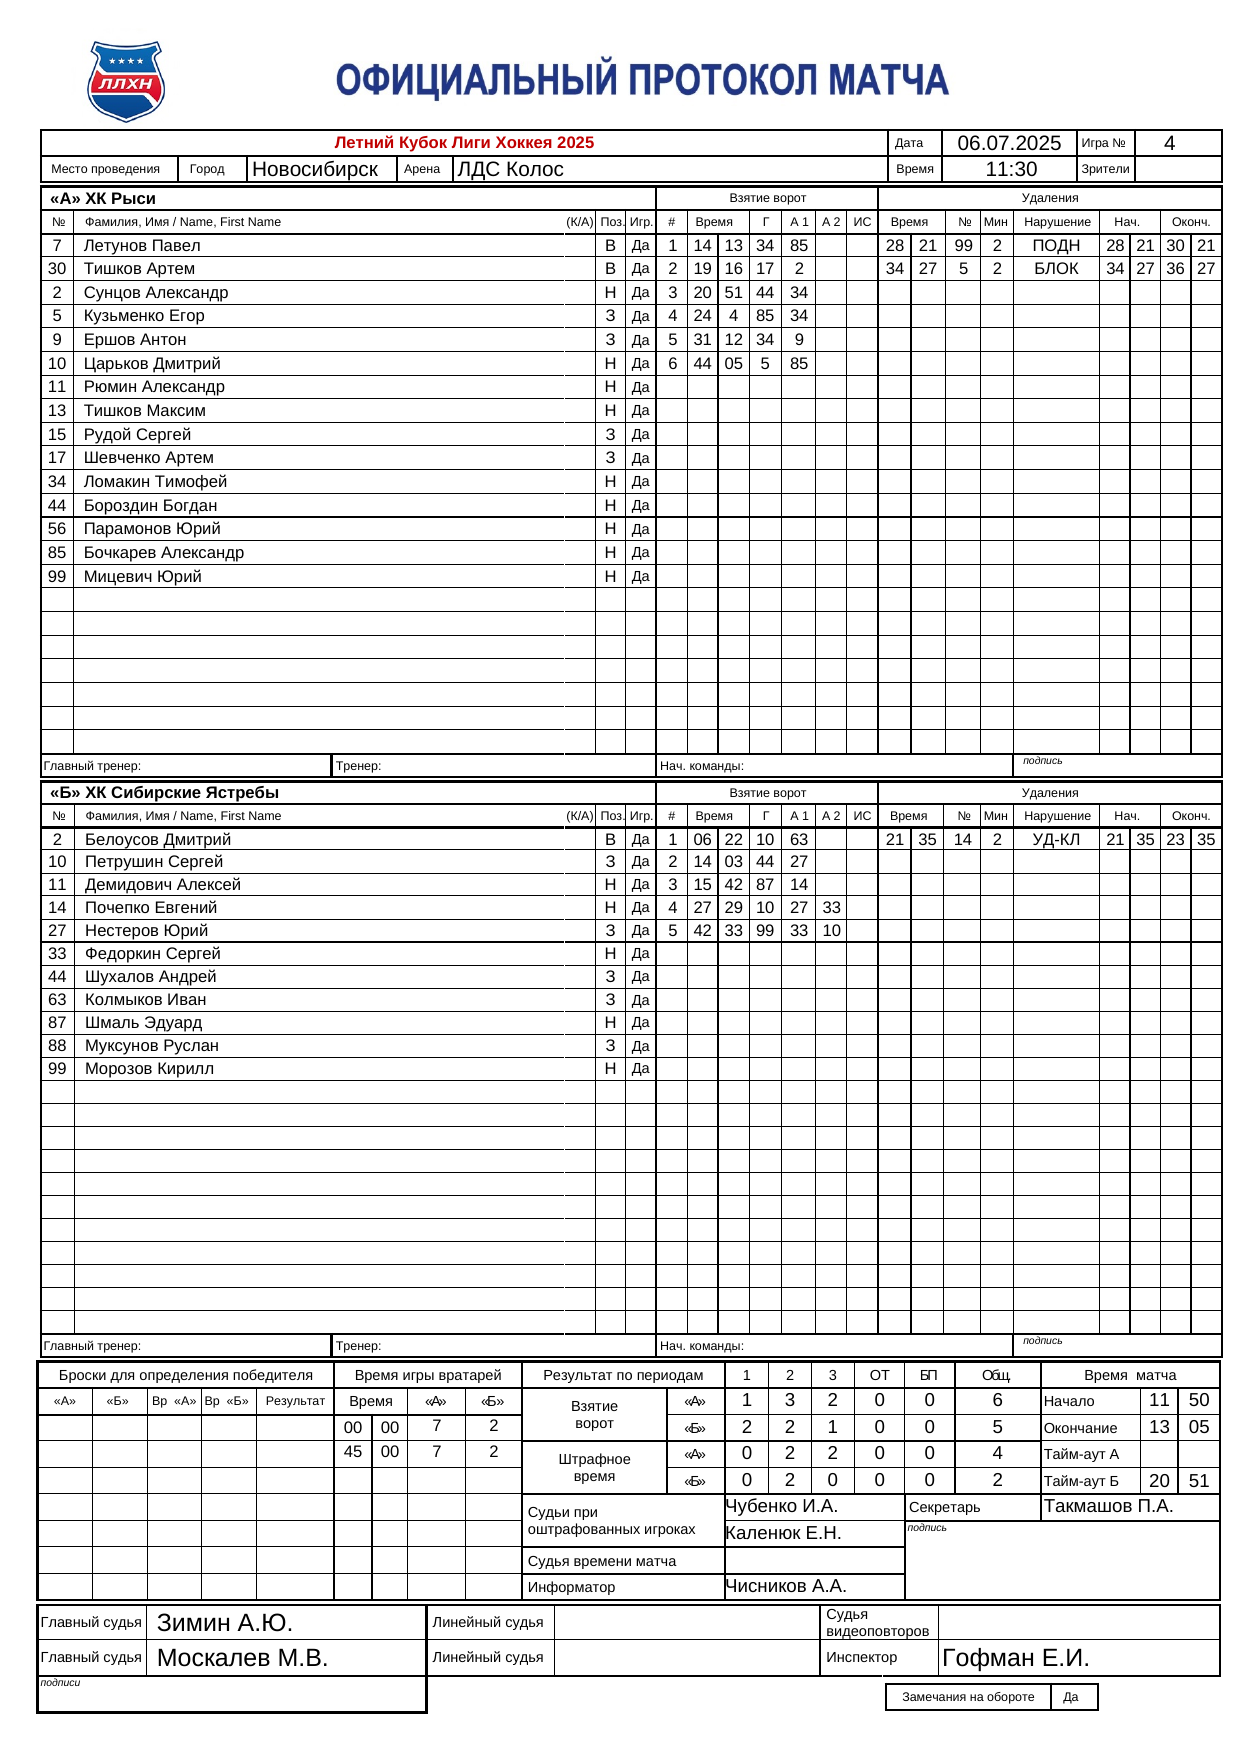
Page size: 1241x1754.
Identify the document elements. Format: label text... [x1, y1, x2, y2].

table_cell [750, 565, 781, 587]
table_cell [1192, 1035, 1221, 1057]
table_cell 21 [1192, 235, 1221, 256]
table_cell [42, 1219, 74, 1241]
table_cell Шевченко Артем [74, 446, 564, 469]
table_cell [816, 1242, 846, 1264]
table_cell [847, 920, 877, 941]
table_cell 11:30 [943, 157, 1076, 181]
table_cell [912, 376, 945, 398]
table_cell 14 [42, 896, 74, 918]
table_cell [847, 1035, 877, 1057]
table_cell [565, 1012, 595, 1033]
table_cell [657, 636, 687, 658]
table_cell Тренер: [333, 755, 655, 776]
table_cell [782, 1288, 815, 1310]
table_cell А 1 [782, 211, 815, 233]
table_cell [782, 518, 815, 540]
table_cell [75, 1219, 564, 1241]
table_cell [596, 612, 625, 634]
table_cell [93, 1416, 147, 1440]
table_cell Да [626, 328, 655, 351]
table_cell подписи [39, 1677, 425, 1711]
table_cell Н [596, 518, 625, 540]
table_cell [1161, 1127, 1190, 1149]
table_cell [816, 281, 846, 303]
table_cell [782, 1265, 815, 1287]
table_cell [1161, 850, 1190, 872]
table_cell 15 [42, 423, 73, 445]
table_cell [373, 1468, 407, 1493]
table_cell [42, 730, 73, 753]
table_cell 5 [750, 352, 781, 374]
table_cell [1100, 518, 1129, 540]
table_cell [1100, 565, 1129, 587]
table_cell Почепко Евгений [75, 896, 564, 918]
table_cell [1131, 896, 1160, 918]
table_cell [202, 1547, 256, 1573]
table_cell [981, 376, 1013, 398]
table_cell [148, 1574, 201, 1599]
table_cell Главный судья [39, 1606, 146, 1639]
table_cell Нач. команды: [657, 1335, 1012, 1356]
table_cell [912, 989, 943, 1011]
table_cell [466, 1574, 521, 1599]
table_cell [879, 612, 910, 634]
table_cell Да [626, 943, 655, 964]
table_cell [719, 989, 749, 1011]
table_cell 0 [855, 1468, 904, 1493]
table_cell [335, 1468, 371, 1493]
table_cell [1161, 683, 1190, 706]
table_cell [1161, 1242, 1190, 1264]
table_cell 21 [1131, 235, 1160, 256]
table_cell [1014, 1035, 1099, 1057]
table_cell [719, 1127, 749, 1149]
table_cell [1131, 730, 1160, 753]
table_cell 9 [782, 328, 815, 351]
table_cell [1131, 470, 1160, 493]
table_cell [912, 352, 945, 374]
table_cell [912, 1219, 943, 1241]
table_cell [565, 1219, 595, 1241]
table_cell [879, 943, 910, 964]
table_cell [847, 1104, 877, 1126]
table_cell [93, 1521, 147, 1546]
table_cell [750, 399, 781, 422]
table_cell [912, 612, 945, 634]
table_cell Н [596, 376, 625, 398]
table_cell [719, 659, 749, 682]
table_cell [750, 1127, 781, 1149]
table_cell [148, 1441, 201, 1467]
table_cell 33 [719, 920, 749, 941]
table_cell [1100, 1173, 1129, 1195]
table_cell Муксунов Руслан [75, 1035, 564, 1057]
table_cell 34 [782, 281, 815, 303]
table_cell 35 [1192, 829, 1221, 849]
table_cell [1192, 874, 1221, 895]
table_cell [1161, 352, 1190, 374]
table_cell [981, 1150, 1013, 1172]
table_cell [879, 966, 910, 987]
table_cell [257, 1547, 333, 1573]
table_cell [657, 707, 687, 729]
table_cell [847, 1219, 877, 1241]
table_cell [912, 399, 945, 422]
table_cell [688, 1081, 717, 1103]
table_cell [688, 423, 717, 445]
table_cell 51 [1179, 1468, 1219, 1493]
table_cell [626, 1173, 655, 1195]
table_cell [946, 423, 980, 445]
table_cell [944, 1265, 980, 1287]
table_cell [202, 1416, 256, 1440]
table_cell [565, 1035, 595, 1057]
table_cell [782, 659, 815, 682]
table_cell [74, 636, 564, 658]
table_cell [782, 1012, 815, 1033]
table_cell Секретарь [906, 1495, 1040, 1520]
table_cell [688, 683, 717, 706]
table_cell [912, 1081, 943, 1103]
table_cell Н [596, 896, 625, 918]
table_cell [1131, 683, 1160, 706]
table_cell [565, 1150, 595, 1172]
table_cell [39, 1441, 92, 1467]
table_cell [816, 352, 846, 374]
table_cell 03 [719, 850, 749, 872]
table_cell Игр. [626, 805, 655, 826]
table_cell [912, 281, 945, 303]
table_cell [719, 1081, 749, 1103]
table_cell [1014, 328, 1099, 351]
table_cell [1192, 518, 1221, 540]
table_header Дата [889, 131, 941, 155]
table_cell 13 [1141, 1415, 1177, 1440]
table_cell [565, 659, 595, 682]
table_cell [944, 874, 980, 895]
table_cell [1014, 1242, 1099, 1264]
table_cell [750, 659, 781, 682]
table_cell [879, 494, 910, 516]
table_cell [626, 588, 655, 611]
table_cell [555, 1606, 819, 1639]
table_cell [626, 1150, 655, 1172]
table_cell [657, 1196, 687, 1218]
table_cell 5 [657, 328, 687, 351]
table_cell [944, 1242, 980, 1264]
table_cell [1014, 1265, 1099, 1287]
table_cell 5 [956, 1415, 1040, 1440]
table_cell [1192, 1173, 1221, 1195]
table_cell [75, 1150, 564, 1172]
table_cell [42, 1104, 74, 1126]
table_cell 2 [769, 1468, 811, 1493]
table_cell [782, 588, 815, 611]
table_cell [1100, 1311, 1129, 1333]
table_cell [1100, 989, 1129, 1011]
table_cell [1192, 989, 1221, 1011]
table_cell [719, 1012, 749, 1033]
table_cell [1100, 352, 1129, 374]
table_cell [912, 1311, 943, 1333]
table_cell [93, 1468, 147, 1493]
table_cell [1131, 376, 1160, 398]
table_cell [944, 1058, 980, 1079]
table_cell [1014, 943, 1099, 964]
table_cell Да [626, 423, 655, 445]
table_header Замечания на обороте [887, 1685, 1050, 1709]
table_cell [39, 1416, 92, 1440]
table_cell [879, 683, 910, 706]
table_cell [981, 446, 1013, 469]
table_cell 2 [657, 850, 687, 872]
table_cell 0 [905, 1442, 954, 1467]
table_cell [847, 399, 877, 422]
table_cell «А» [39, 1389, 92, 1413]
table_cell [657, 966, 687, 987]
table_cell [148, 1416, 201, 1440]
table_cell [1014, 1219, 1099, 1241]
table_cell 2 [981, 829, 1013, 849]
table_cell [847, 659, 877, 682]
table_cell [1131, 518, 1160, 540]
table_cell В [596, 257, 625, 280]
table_cell Время [889, 157, 941, 181]
table_cell «А» [668, 1389, 724, 1413]
table_cell [750, 541, 781, 564]
table_cell [657, 1219, 687, 1241]
table_cell Нач. [1100, 805, 1160, 826]
table_cell Да [626, 1035, 655, 1057]
table_cell [912, 1196, 943, 1218]
table_cell [1100, 966, 1129, 987]
table_cell Мин [981, 211, 1013, 233]
table_cell 00 [373, 1416, 407, 1440]
table_cell [596, 659, 625, 682]
table_cell 2 [769, 1415, 811, 1440]
table_cell [1161, 636, 1190, 658]
table_cell [1014, 989, 1099, 1011]
table_cell 22 [719, 829, 749, 849]
table_cell [847, 257, 877, 280]
table_cell [816, 1058, 846, 1079]
table_cell З [596, 328, 625, 351]
table_cell [1100, 707, 1129, 729]
table_cell 85 [750, 305, 781, 327]
table_cell [565, 352, 595, 374]
table_cell Тишков Артем [74, 257, 564, 280]
table_cell [719, 1058, 749, 1079]
table_cell Оконч. [1161, 805, 1221, 826]
table_header Броски для определения победителя [39, 1363, 333, 1387]
table_cell [1131, 541, 1160, 564]
table_cell Да [626, 966, 655, 987]
table_cell [981, 943, 1013, 964]
table_cell [782, 1242, 815, 1264]
table_cell [688, 636, 717, 658]
table_cell [816, 305, 846, 327]
table_cell [1100, 1127, 1129, 1149]
table_cell [408, 1468, 465, 1493]
table_cell [1192, 683, 1221, 706]
table_cell [1131, 305, 1160, 327]
table_cell [944, 1150, 980, 1172]
table_cell [946, 541, 980, 564]
table_cell [626, 1081, 655, 1103]
table_cell [981, 399, 1013, 422]
table_cell [847, 707, 877, 729]
table_cell 36 [1161, 257, 1190, 280]
table_cell [816, 1265, 846, 1287]
table_cell 1 [812, 1415, 854, 1440]
table_cell 20 [688, 281, 717, 303]
table_cell Нарушение [1014, 805, 1099, 826]
table_cell [1100, 850, 1129, 872]
table_cell [912, 730, 945, 753]
table_cell [373, 1547, 407, 1573]
table_cell [688, 1058, 717, 1079]
table_cell [1161, 494, 1190, 516]
table_cell Да [626, 352, 655, 374]
table_cell УД-КЛ [1014, 829, 1099, 849]
table_cell Да [626, 920, 655, 941]
table_cell [912, 1242, 943, 1264]
table_cell [1014, 683, 1099, 706]
table_cell [847, 494, 877, 516]
table_cell [1161, 565, 1190, 587]
table_header 06.07.2025 [943, 131, 1076, 155]
table_cell [688, 1150, 717, 1172]
table_cell 00 [335, 1416, 371, 1440]
table_cell [944, 896, 980, 918]
table_cell [1014, 659, 1099, 682]
table_cell [1192, 1150, 1221, 1172]
table_cell [202, 1574, 256, 1599]
table_cell [688, 376, 717, 398]
table_cell Москалев М.В. [147, 1640, 425, 1675]
table_cell [816, 446, 846, 469]
table_cell 0 [905, 1415, 954, 1440]
table_cell [1161, 707, 1190, 729]
table_cell [1131, 1127, 1160, 1149]
table_cell Новосибирск [248, 157, 396, 181]
table_cell [939, 1606, 1219, 1639]
table_cell [596, 1150, 625, 1172]
table_cell [946, 683, 980, 706]
table_cell [912, 1012, 943, 1033]
table_cell [816, 1150, 846, 1172]
table_cell [466, 1547, 521, 1573]
table_cell 11 [42, 874, 74, 895]
table_cell 17 [750, 257, 781, 280]
table_cell Да [626, 565, 655, 587]
table_cell [750, 943, 781, 964]
table_cell [657, 1150, 687, 1172]
table_cell [1014, 1173, 1099, 1195]
table_cell [912, 659, 945, 682]
table_cell 0 [855, 1415, 904, 1440]
table_cell Н [596, 943, 625, 964]
table_cell Судья видеоповторов [821, 1606, 938, 1639]
table_cell 45 [335, 1441, 371, 1467]
table_cell [1192, 423, 1221, 445]
table_cell [816, 588, 846, 611]
table_cell [750, 588, 781, 611]
table_cell [75, 1265, 564, 1287]
table_cell [981, 281, 1013, 303]
table_cell 44 [42, 494, 73, 516]
table_cell [847, 1265, 877, 1287]
table_cell [466, 1494, 521, 1520]
table_cell Фамилия, Имя / Name, First Name [74, 211, 565, 233]
table_cell 34 [1100, 257, 1129, 280]
table_cell [782, 612, 815, 634]
table_cell 17 [42, 446, 73, 469]
table_cell [847, 1012, 877, 1033]
table_cell [1100, 541, 1129, 564]
table_cell [782, 1173, 815, 1195]
table_cell [847, 966, 877, 987]
table_cell [944, 1288, 980, 1310]
table_cell [912, 423, 945, 445]
table_cell [42, 1196, 74, 1218]
table_cell [42, 683, 73, 706]
table_cell [657, 494, 687, 516]
table_cell [1161, 470, 1190, 493]
table_cell [981, 1173, 1013, 1195]
table_cell [93, 1547, 147, 1573]
table_cell [565, 730, 595, 753]
table_cell [981, 989, 1013, 1011]
table_cell [202, 1494, 256, 1520]
table_cell [688, 1265, 717, 1287]
table_cell [912, 943, 943, 964]
table_cell Белоусов Дмитрий [75, 829, 564, 849]
table_cell 27 [782, 850, 815, 872]
table_cell Н [596, 470, 625, 493]
table_cell [981, 1265, 1013, 1287]
table_cell [879, 874, 910, 895]
table_cell 33 [42, 943, 74, 964]
table_cell [565, 1058, 595, 1079]
table_cell [1100, 1288, 1129, 1310]
table_cell [1192, 588, 1221, 611]
table_cell [1192, 1012, 1221, 1033]
table_cell «Б » [466, 1389, 521, 1413]
table_cell [981, 565, 1013, 587]
table_cell 27 [1192, 257, 1221, 280]
table_cell [879, 281, 910, 303]
table_cell [596, 588, 625, 611]
table_cell [719, 612, 749, 634]
table_cell [1014, 636, 1099, 658]
table_cell 0 [855, 1442, 904, 1467]
table_cell [883, 1677, 1220, 1681]
table_cell [1161, 1173, 1190, 1195]
table_cell [750, 1311, 781, 1333]
table_cell [1131, 1288, 1160, 1310]
table_cell Рудой Сергей [74, 423, 564, 445]
table_cell [981, 1104, 1013, 1126]
table_cell [565, 257, 595, 280]
table_cell [1161, 305, 1190, 327]
table_cell 0 [726, 1442, 768, 1467]
table_cell 63 [42, 989, 74, 1011]
table_cell [912, 305, 945, 327]
table_cell [1014, 281, 1099, 303]
table_cell [1131, 1104, 1160, 1126]
table_cell [1131, 989, 1160, 1011]
table_cell [93, 1441, 147, 1467]
table_cell [1131, 850, 1160, 872]
table_cell «Б» [668, 1468, 724, 1493]
table_cell [912, 874, 943, 895]
table_cell [1161, 943, 1190, 964]
table_cell [1192, 920, 1221, 941]
table_cell [1014, 707, 1099, 729]
table_cell 34 [750, 328, 781, 351]
table_cell [657, 588, 687, 611]
table_cell [879, 423, 910, 445]
table_cell [1136, 157, 1221, 181]
table_cell [981, 966, 1013, 987]
table_cell [565, 1196, 595, 1218]
table_cell [719, 1219, 749, 1241]
table_cell [1100, 446, 1129, 469]
table_cell [626, 1196, 655, 1218]
table_cell ПОДН [1014, 235, 1099, 256]
table_cell Колмыков Иван [75, 989, 564, 1011]
table_cell [596, 1196, 625, 1218]
table_cell 87 [750, 874, 781, 895]
table_cell # [657, 805, 687, 826]
table_cell [946, 518, 980, 540]
table_cell [726, 1548, 904, 1573]
table_cell [257, 1441, 333, 1467]
table_cell 3 [657, 281, 687, 303]
table_cell [782, 943, 815, 964]
table_cell [1161, 541, 1190, 564]
table_cell [688, 518, 717, 540]
table_cell [1192, 1311, 1221, 1333]
table_cell 2 [42, 829, 74, 849]
table_cell [39, 1468, 92, 1493]
table_cell [626, 612, 655, 634]
table_cell [257, 1574, 333, 1599]
table_cell [148, 1468, 201, 1493]
table_cell [1100, 943, 1129, 964]
table_cell 85 [782, 235, 815, 256]
table_cell [816, 1081, 846, 1103]
table_cell [782, 1150, 815, 1172]
table_cell [782, 1219, 815, 1241]
table_cell [750, 1242, 781, 1264]
table_cell 7 [408, 1441, 465, 1467]
table_cell [1161, 1265, 1190, 1287]
table_cell Результат [257, 1389, 333, 1413]
table_cell 2 [956, 1468, 1040, 1493]
table_cell [626, 1219, 655, 1241]
table_cell Морозов Кирилл [75, 1058, 564, 1079]
table_cell [1161, 1104, 1190, 1126]
table_cell [847, 612, 877, 634]
table_cell [1192, 659, 1221, 682]
table_cell # [657, 211, 687, 233]
table_cell [688, 470, 717, 493]
table_cell [373, 1521, 407, 1546]
table_cell Демидович Алексей [75, 874, 564, 895]
table_cell 27 [688, 896, 717, 918]
table_cell [596, 683, 625, 706]
table_cell [688, 1012, 717, 1033]
table_cell [981, 730, 1013, 753]
table_cell [981, 1035, 1013, 1057]
table_cell 10 [42, 352, 73, 374]
table_cell [565, 829, 595, 849]
table_cell [596, 1219, 625, 1241]
table_cell [408, 1494, 465, 1520]
table_cell [816, 850, 846, 872]
table_cell 3 [769, 1389, 811, 1413]
table_cell [782, 636, 815, 658]
table_cell [657, 1265, 687, 1287]
table_cell [944, 1219, 980, 1241]
table_cell Да [626, 989, 655, 1011]
table_cell [1131, 352, 1160, 374]
table_cell [719, 446, 749, 469]
table_header Летний Кубок Лиги Хоккея 2025 [42, 131, 887, 155]
table_cell [879, 920, 910, 941]
table_cell [335, 1574, 371, 1599]
table_cell [879, 1127, 910, 1149]
table_cell Да [626, 376, 655, 398]
table_cell [1131, 328, 1160, 351]
table_cell [879, 1311, 910, 1333]
table_cell [335, 1494, 371, 1520]
table_cell [816, 423, 846, 445]
table_cell [1100, 730, 1129, 753]
table_cell [373, 1574, 407, 1599]
table_cell [1192, 850, 1221, 872]
table_cell [688, 989, 717, 1011]
table_cell З [596, 920, 625, 941]
table_cell Нестеров Юрий [75, 920, 564, 941]
table_cell Нач. [1100, 211, 1160, 233]
table_cell (К/А) [565, 805, 595, 826]
table_cell [912, 1150, 943, 1172]
table_cell [1161, 588, 1190, 611]
table_cell [1192, 612, 1221, 634]
table_cell [42, 1265, 74, 1287]
table_cell [912, 966, 943, 987]
table_cell 44 [750, 281, 781, 303]
table_cell 2 [812, 1442, 854, 1467]
table_cell [719, 943, 749, 964]
table_cell [408, 1574, 465, 1599]
table_cell [1131, 1173, 1160, 1195]
table_cell 5 [657, 920, 687, 941]
table_cell [750, 1288, 781, 1310]
table_cell [944, 966, 980, 987]
table_cell [565, 1173, 595, 1195]
table_cell [1161, 518, 1190, 540]
table_cell [816, 829, 846, 849]
table_cell [565, 305, 595, 327]
table_cell [847, 1288, 877, 1310]
table_cell [1161, 1035, 1190, 1057]
table_cell [1100, 612, 1129, 634]
table_cell [657, 446, 687, 469]
table_cell [816, 659, 846, 682]
table_cell [1014, 730, 1099, 753]
table_cell [1131, 1242, 1160, 1264]
table_cell Н [596, 1012, 625, 1033]
table_cell [466, 1521, 521, 1546]
table_cell 3 [657, 874, 687, 895]
table_cell [657, 1058, 687, 1079]
table_cell А 1 [782, 805, 815, 826]
table_cell [75, 1311, 564, 1333]
table_cell [750, 1265, 781, 1287]
table_cell 10 [42, 850, 74, 872]
table_cell [565, 281, 595, 303]
table_cell [1192, 1058, 1221, 1079]
table_cell [565, 1081, 595, 1103]
table_cell 42 [719, 874, 749, 895]
table_cell [1100, 328, 1129, 351]
table_cell [1131, 966, 1160, 987]
table_cell [750, 376, 781, 398]
table_cell Н [596, 494, 625, 516]
table_cell 2 [657, 257, 687, 280]
table_cell ЛДС Колос [454, 157, 887, 181]
table_cell [1131, 1265, 1160, 1287]
table_cell Да [626, 850, 655, 872]
table_cell Время [688, 211, 749, 233]
table_cell [1100, 1035, 1129, 1057]
table_cell 13 [42, 399, 73, 422]
table_cell [719, 1265, 749, 1287]
table_cell [1131, 446, 1160, 469]
table_cell [1014, 588, 1099, 611]
table_cell [847, 305, 877, 327]
table_cell [981, 494, 1013, 516]
table_cell Гофман Е.И. [939, 1640, 1219, 1675]
table_cell [847, 1150, 877, 1172]
table_cell Информатор [523, 1575, 724, 1599]
table_cell [816, 683, 846, 706]
table_cell [565, 1127, 595, 1149]
table_cell [74, 588, 564, 611]
table_cell Парамонов Юрий [74, 518, 564, 540]
table_cell [981, 896, 1013, 918]
table_cell [1014, 896, 1099, 918]
table_cell [1014, 423, 1099, 445]
table_cell [688, 943, 717, 964]
table_cell [1192, 328, 1221, 351]
table_cell [1100, 494, 1129, 516]
table_cell [750, 1196, 781, 1218]
table_cell [75, 1196, 564, 1218]
picture [5, 28, 1179, 129]
table_cell 34 [42, 470, 73, 493]
table_cell [1192, 1219, 1221, 1241]
table_cell [565, 470, 595, 493]
table_cell [42, 1242, 74, 1264]
table_cell [626, 707, 655, 729]
table_cell [42, 588, 73, 611]
table_cell [879, 659, 910, 682]
table_cell [688, 612, 717, 634]
table_cell [565, 541, 595, 564]
table_cell Ломакин Тимофей [74, 470, 564, 493]
table_cell [688, 1196, 717, 1218]
table_cell [626, 1104, 655, 1126]
table_cell 33 [782, 920, 815, 941]
table_cell Тишков Максим [74, 399, 564, 422]
table_cell Н [596, 565, 625, 587]
table_cell 34 [782, 305, 815, 327]
table_cell [946, 328, 980, 351]
table_cell [719, 1104, 749, 1126]
table_cell [1100, 399, 1129, 422]
table_cell [816, 257, 846, 280]
table_cell [565, 235, 595, 256]
table_cell [719, 541, 749, 564]
table_cell [816, 470, 846, 493]
table_cell [1192, 1081, 1221, 1103]
table_cell 4 [956, 1442, 1040, 1467]
table_cell [782, 1081, 815, 1103]
table_cell 28 [1100, 235, 1129, 256]
table_cell [879, 1265, 910, 1287]
table_cell [879, 1035, 910, 1057]
table_cell [816, 518, 846, 540]
table_cell [879, 1081, 910, 1103]
table_cell [847, 352, 877, 374]
table_cell [816, 612, 846, 634]
table_cell [912, 1288, 943, 1310]
table_cell 0 [905, 1468, 954, 1493]
table_cell Чубенко И.А. [726, 1495, 904, 1520]
table_cell [657, 659, 687, 682]
table_cell [1100, 281, 1129, 303]
table_cell [1100, 659, 1129, 682]
table_header 4 [1136, 131, 1221, 155]
table_cell [1131, 1196, 1160, 1218]
table_cell Да [626, 874, 655, 895]
table_cell 1 [657, 829, 687, 849]
table_cell [981, 707, 1013, 729]
table_cell Каленюк Е.Н. [726, 1521, 904, 1546]
table_cell [782, 376, 815, 398]
table_cell 1 [726, 1389, 768, 1413]
table_cell [596, 636, 625, 658]
table_cell [879, 636, 910, 658]
table_cell «А» [408, 1389, 465, 1413]
table_cell 50 [1179, 1389, 1219, 1413]
table_header «Б» ХК Сибирские Ястребы [42, 783, 655, 803]
table_cell [93, 1574, 147, 1599]
table_cell 0 [855, 1389, 904, 1413]
table_cell 7 [42, 235, 73, 256]
table_cell [1100, 920, 1129, 941]
table_cell [1100, 1219, 1129, 1241]
table_cell [657, 541, 687, 564]
table_cell [750, 1219, 781, 1241]
table_cell [816, 1219, 846, 1241]
table_cell 31 [688, 328, 717, 351]
table_cell [565, 850, 595, 872]
table_cell [39, 1521, 92, 1546]
table_cell [565, 966, 595, 987]
table_cell [596, 1081, 625, 1103]
table_cell [1014, 1104, 1099, 1126]
table_cell [816, 399, 846, 422]
table_cell [719, 470, 749, 493]
table_cell 6 [657, 352, 687, 374]
table_cell [912, 920, 943, 941]
table_cell [1014, 399, 1099, 422]
table_cell Сунцов Александр [74, 281, 564, 303]
table_cell [565, 707, 595, 729]
table_cell [816, 1173, 846, 1195]
table_cell [1161, 446, 1190, 469]
table_cell Место проведения [42, 157, 177, 181]
table_cell [816, 1196, 846, 1218]
table_cell [847, 376, 877, 398]
table_cell [335, 1521, 371, 1546]
table_cell [1161, 376, 1190, 398]
table_cell [75, 1127, 564, 1149]
table_cell [1014, 966, 1099, 987]
table_cell [782, 399, 815, 422]
table_cell [1100, 1104, 1129, 1126]
table_cell [1161, 328, 1190, 351]
table_cell Тайм-аут Б [1042, 1468, 1140, 1493]
table_cell [565, 920, 595, 941]
table_cell [782, 494, 815, 516]
table_cell [1100, 896, 1129, 918]
table_cell 11 [1141, 1389, 1177, 1413]
table_cell [912, 1127, 943, 1149]
table_cell [1161, 1058, 1190, 1079]
table_cell [1100, 1058, 1129, 1079]
table_header Время игры вратарей [335, 1363, 521, 1387]
table_cell [1192, 281, 1221, 303]
table_cell [1100, 1196, 1129, 1218]
table_cell [1192, 943, 1221, 964]
table_cell [981, 423, 1013, 445]
table_cell [1100, 305, 1129, 327]
table_cell [657, 683, 687, 706]
table_cell [816, 874, 846, 895]
table_cell [879, 565, 910, 587]
table_cell [39, 1547, 92, 1573]
table_cell [981, 920, 1013, 941]
table_cell Игр. [626, 211, 655, 233]
table_cell [657, 470, 687, 493]
table_cell 2 [466, 1441, 521, 1467]
table_cell [75, 1288, 564, 1310]
table_cell [657, 399, 687, 422]
table_cell [750, 1012, 781, 1033]
table_cell [1192, 1127, 1221, 1149]
table_cell З [596, 305, 625, 327]
table_cell [981, 328, 1013, 351]
table_cell [879, 730, 910, 753]
table_cell [1161, 896, 1190, 918]
table_cell 2 [466, 1416, 521, 1440]
table_cell [1131, 1150, 1160, 1172]
table_cell [912, 470, 945, 493]
table_cell [1014, 518, 1099, 540]
table_cell [1014, 1196, 1099, 1218]
table_cell [1161, 612, 1190, 634]
table_cell [1014, 1288, 1099, 1310]
table_cell [944, 1012, 980, 1033]
table_cell [565, 588, 595, 611]
table_cell 13 [719, 235, 749, 256]
table_cell [879, 850, 910, 872]
table_cell [688, 1104, 717, 1126]
table_cell [75, 1104, 564, 1126]
table_cell [1141, 1441, 1177, 1467]
table_cell Кузьменко Егор [74, 305, 564, 327]
table_cell 30 [42, 257, 73, 280]
table_cell [981, 1012, 1013, 1033]
table_cell [1161, 1012, 1190, 1033]
table_cell [981, 588, 1013, 611]
table_cell Да [626, 829, 655, 849]
table_cell [847, 1196, 877, 1218]
table_cell [1192, 730, 1221, 753]
table_cell [946, 588, 980, 611]
table_cell [1192, 1104, 1221, 1126]
table_cell [688, 541, 717, 564]
table_cell [750, 1081, 781, 1103]
table_cell [816, 707, 846, 729]
table_cell [750, 494, 781, 516]
table_cell [981, 1311, 1013, 1333]
table_cell [688, 399, 717, 422]
table_cell [782, 1104, 815, 1126]
table_cell 34 [750, 235, 781, 256]
table_cell 24 [688, 305, 717, 327]
table_cell [565, 612, 595, 634]
table_cell подпись [1014, 1335, 1221, 1356]
table_header Игра № [1078, 131, 1134, 155]
table_cell [782, 470, 815, 493]
table_cell [626, 1288, 655, 1310]
table_cell [74, 612, 564, 634]
table_cell [1179, 1441, 1219, 1467]
table_cell 00 [373, 1441, 407, 1467]
table_cell [565, 565, 595, 587]
table_cell [782, 1196, 815, 1218]
table_cell 28 [879, 235, 910, 256]
table_cell Фамилия, Имя / Name, First Name [75, 805, 565, 826]
table_cell [847, 518, 877, 540]
table_cell [657, 1104, 687, 1126]
table_cell [847, 730, 877, 753]
table_cell [719, 730, 749, 753]
table_cell [657, 1127, 687, 1149]
table_cell [42, 1311, 74, 1333]
table_cell Зрители [1078, 157, 1134, 181]
table_cell 33 [816, 896, 846, 918]
table_cell [981, 850, 1013, 872]
table_cell [1014, 305, 1099, 327]
table_cell [1192, 352, 1221, 374]
table_cell 87 [42, 1012, 74, 1033]
table_cell [1014, 1150, 1099, 1172]
table_cell [1014, 494, 1099, 516]
table_cell [565, 399, 595, 422]
table_cell [981, 1196, 1013, 1218]
table_cell [750, 1058, 781, 1079]
table_cell [42, 1081, 74, 1103]
table_cell [944, 943, 980, 964]
table_cell 27 [1131, 257, 1160, 280]
table_cell [1192, 494, 1221, 516]
table_cell [912, 896, 943, 918]
table_cell [688, 1035, 717, 1057]
table_cell [782, 707, 815, 729]
table_cell 15 [688, 874, 717, 895]
table_cell [596, 1173, 625, 1195]
table_cell [719, 423, 749, 445]
table_cell Зимин А.Ю. [147, 1606, 425, 1639]
table_cell Н [596, 399, 625, 422]
table_cell [688, 1219, 717, 1241]
table_cell Да [626, 494, 655, 516]
table_cell 05 [719, 352, 749, 374]
table_cell № [946, 211, 980, 233]
table_cell 21 [1100, 829, 1129, 849]
table_cell 10 [750, 829, 781, 849]
table_cell [750, 989, 781, 1011]
table_cell [847, 850, 877, 872]
table_cell [782, 1127, 815, 1149]
table_cell [981, 352, 1013, 374]
table_cell 6 [956, 1389, 1040, 1413]
table_cell 63 [782, 829, 815, 849]
table_cell [688, 1242, 717, 1264]
table_cell [912, 518, 945, 540]
table_cell [1161, 874, 1190, 895]
table_cell [466, 1468, 521, 1493]
table_cell [1014, 1081, 1099, 1103]
table_cell [373, 1494, 407, 1520]
table_cell [688, 446, 717, 469]
table_cell [1131, 943, 1160, 964]
table_cell [879, 707, 910, 729]
table_cell [944, 920, 980, 941]
table_cell Тренер: [333, 1335, 655, 1356]
table_cell [1131, 1081, 1160, 1103]
table_cell [782, 423, 815, 445]
table_cell [1131, 588, 1160, 611]
table_cell [39, 1574, 92, 1599]
table_cell 06 [688, 829, 717, 849]
table_cell 05 [1179, 1415, 1219, 1440]
table_cell 1 [657, 235, 687, 256]
table_cell [202, 1468, 256, 1493]
table_cell [565, 989, 595, 1011]
table_cell Шмаль Эдуард [75, 1012, 564, 1033]
table_cell 29 [719, 896, 749, 918]
table_cell [946, 281, 980, 303]
table_cell [1100, 1242, 1129, 1264]
table_cell 16 [719, 257, 749, 280]
table_cell 14 [688, 235, 717, 256]
table_cell З [596, 1035, 625, 1057]
table_cell [847, 446, 877, 469]
table_cell [912, 636, 945, 658]
table_cell [1100, 1012, 1129, 1033]
table_cell [750, 636, 781, 658]
table_cell [688, 659, 717, 682]
table_cell Город [179, 157, 246, 181]
table_cell Судьи при оштрафованных игроках [523, 1495, 724, 1546]
table_cell Инспектор [821, 1640, 938, 1675]
table_cell [626, 659, 655, 682]
table_cell [1014, 446, 1099, 469]
table_cell Да [626, 281, 655, 303]
table_cell [719, 1196, 749, 1218]
table_cell [879, 1012, 910, 1033]
table_cell [782, 1035, 815, 1057]
table_cell [42, 1127, 74, 1149]
table_header Результат по периодам [523, 1363, 724, 1387]
table_cell [596, 1242, 625, 1264]
table_cell [657, 989, 687, 1011]
table_cell [879, 1288, 910, 1310]
table_cell [750, 1104, 781, 1126]
table_cell [1131, 920, 1160, 941]
table_cell 27 [42, 920, 74, 941]
table_cell [879, 588, 910, 611]
table_cell З [596, 423, 625, 445]
table_cell [782, 541, 815, 564]
table_cell [879, 518, 910, 540]
table_cell [596, 707, 625, 729]
table_cell [912, 1035, 943, 1057]
table_cell [565, 896, 595, 918]
table_cell [1014, 376, 1099, 398]
table_cell [1192, 470, 1221, 493]
table_cell [74, 707, 564, 729]
table_cell [428, 1677, 882, 1711]
table_cell А 2 [816, 805, 846, 826]
table_cell [1100, 376, 1129, 398]
table_cell Н [596, 281, 625, 303]
table_cell [1131, 1035, 1160, 1057]
table_cell [879, 1104, 910, 1126]
table_cell Царьков Дмитрий [74, 352, 564, 374]
table_cell [944, 1311, 980, 1333]
table_cell [1014, 1311, 1099, 1333]
table_cell [879, 1173, 910, 1195]
table_cell [565, 1242, 595, 1264]
table_cell Бочкарев Александр [74, 541, 564, 564]
table_cell Окончание [1042, 1415, 1140, 1440]
table_cell [596, 1311, 625, 1333]
table_cell 42 [688, 920, 717, 941]
table_cell [816, 1127, 846, 1149]
table_cell [1192, 636, 1221, 658]
table_cell [782, 565, 815, 587]
table_cell [719, 588, 749, 611]
table_cell [912, 328, 945, 351]
table_cell [657, 943, 687, 964]
table_cell [719, 966, 749, 987]
table_cell [42, 1150, 74, 1172]
table_cell 0 [812, 1468, 854, 1493]
table_cell [816, 494, 846, 516]
table_cell [750, 1173, 781, 1195]
table_cell 2 [769, 1442, 811, 1467]
table_cell [946, 612, 980, 634]
table_cell [981, 470, 1013, 493]
table_cell 5 [946, 257, 980, 280]
table_cell [782, 989, 815, 1011]
table_cell [565, 683, 595, 706]
table_cell [1192, 1265, 1221, 1287]
table_cell [847, 565, 877, 587]
table_cell [1014, 565, 1099, 587]
table_cell [257, 1494, 333, 1520]
table_cell [565, 874, 595, 895]
table_cell [981, 612, 1013, 634]
table_cell [879, 352, 910, 374]
table_cell [1131, 659, 1160, 682]
table_header 1 [726, 1363, 768, 1387]
table_cell (К/А) [565, 211, 595, 233]
table_cell [74, 730, 564, 753]
table_cell [879, 541, 910, 564]
table_cell [626, 730, 655, 753]
table_cell [847, 896, 877, 918]
table_cell [816, 1012, 846, 1033]
table_cell [750, 1035, 781, 1057]
table_header 2 [769, 1363, 811, 1387]
table_cell [257, 1468, 333, 1493]
table_cell [879, 446, 910, 469]
table_cell [42, 636, 73, 658]
table_cell [719, 376, 749, 398]
table_cell [1161, 730, 1190, 753]
table_header БП [905, 1363, 954, 1387]
table_cell [912, 1173, 943, 1195]
table_cell Да [626, 541, 655, 564]
table_cell [816, 943, 846, 964]
table_cell [879, 1219, 910, 1241]
table_cell [847, 1242, 877, 1264]
table_cell [657, 1311, 687, 1333]
table_cell [202, 1441, 256, 1467]
table_cell [148, 1547, 201, 1573]
table_cell [750, 446, 781, 469]
table_cell [1192, 1242, 1221, 1264]
table_cell [847, 235, 877, 256]
table_cell [42, 1288, 74, 1310]
table_cell [750, 470, 781, 493]
table_cell [688, 494, 717, 516]
table_cell [596, 1265, 625, 1287]
table_cell [657, 612, 687, 634]
table_cell [816, 989, 846, 1011]
table_cell 4 [657, 305, 687, 327]
table_cell [750, 423, 781, 445]
table_cell 9 [42, 328, 73, 351]
table_cell 2 [782, 257, 815, 280]
table_cell [1131, 494, 1160, 516]
table_cell [657, 518, 687, 540]
table_cell Такмашов П.А. [1042, 1495, 1219, 1520]
table_cell [688, 1311, 717, 1333]
table_cell [946, 352, 980, 374]
table_cell [1192, 1288, 1221, 1310]
table_cell [555, 1640, 819, 1675]
table_cell Да [626, 470, 655, 493]
table_cell Вр «А» [148, 1389, 201, 1413]
table_cell [912, 446, 945, 469]
table_cell Да [626, 1012, 655, 1033]
table_cell [879, 896, 910, 918]
table_cell [879, 399, 910, 422]
table_cell [750, 707, 781, 729]
table_cell [408, 1547, 465, 1573]
table_cell [1100, 1081, 1129, 1103]
table_cell [719, 1311, 749, 1333]
table_cell 2 [812, 1389, 854, 1413]
table_cell [657, 1173, 687, 1195]
table_cell [565, 328, 595, 351]
table_cell [879, 1058, 910, 1079]
table_cell [750, 683, 781, 706]
table_cell [782, 730, 815, 753]
table_cell [1161, 1219, 1190, 1241]
table_cell [75, 1081, 564, 1103]
table_cell Время [688, 805, 749, 826]
table_cell Мин [981, 805, 1013, 826]
table_cell [912, 707, 945, 729]
table_cell [750, 730, 781, 753]
table_cell [1192, 565, 1221, 587]
table_cell [688, 730, 717, 753]
table_cell Мицевич Юрий [74, 565, 564, 587]
table_cell [847, 683, 877, 706]
table_cell [719, 707, 749, 729]
table_cell [688, 707, 717, 729]
table_cell [688, 1127, 717, 1149]
table_cell [257, 1416, 333, 1440]
table_cell [946, 399, 980, 422]
table_cell [816, 1104, 846, 1126]
table_cell [42, 612, 73, 634]
table_cell [1014, 1058, 1099, 1079]
table_cell В [596, 829, 625, 849]
table_cell подпись [1014, 755, 1221, 776]
table_cell 51 [719, 281, 749, 303]
table_cell [944, 1081, 980, 1103]
table_cell Штрафное время [523, 1442, 666, 1493]
table_cell [1161, 659, 1190, 682]
table_cell 2 [981, 235, 1013, 256]
table_cell 12 [719, 328, 749, 351]
table_cell [750, 518, 781, 540]
table_cell [1014, 470, 1099, 493]
table_cell 23 [1161, 829, 1190, 849]
table_cell [1192, 399, 1221, 422]
table_cell [626, 1311, 655, 1333]
table_cell [1131, 636, 1160, 658]
table_cell [1100, 683, 1129, 706]
table_cell [879, 1196, 910, 1218]
table_cell [944, 850, 980, 872]
table_cell [816, 541, 846, 564]
table_cell [847, 989, 877, 1011]
table_cell [75, 1242, 564, 1264]
table_cell З [596, 446, 625, 469]
table_cell [750, 1150, 781, 1172]
table_cell [912, 588, 945, 611]
table_cell З [596, 966, 625, 987]
table_cell [912, 565, 945, 587]
table_cell Нарушение [1014, 211, 1099, 233]
table_header Взятие ворот [657, 188, 877, 209]
table_cell Рюмин Александр [74, 376, 564, 398]
table_cell [565, 518, 595, 540]
table_cell 4 [719, 305, 749, 327]
table_cell [946, 305, 980, 327]
table_cell [1161, 1288, 1190, 1310]
table_cell [1192, 541, 1221, 564]
table_cell [565, 636, 595, 658]
table_cell [816, 565, 846, 587]
table_cell Главный судья [39, 1640, 146, 1675]
table_cell [816, 1311, 846, 1333]
table_cell Линейный судья [428, 1606, 554, 1639]
table_cell [719, 1173, 749, 1195]
table_cell [596, 1288, 625, 1310]
table_cell [981, 874, 1013, 895]
table_cell [946, 446, 980, 469]
table_cell «А» [668, 1442, 724, 1467]
table_cell [944, 989, 980, 1011]
table_cell [944, 1173, 980, 1195]
table_cell [946, 730, 980, 753]
table_cell [1192, 376, 1221, 398]
table_cell 19 [688, 257, 717, 280]
table_cell [688, 588, 717, 611]
table_cell З [596, 989, 625, 1011]
table_cell [847, 1311, 877, 1333]
table_cell 14 [688, 850, 717, 872]
table_cell [1161, 1081, 1190, 1103]
table_cell [1131, 612, 1160, 634]
table_cell Оконч. [1161, 211, 1221, 233]
table_cell [657, 376, 687, 398]
table_cell [847, 281, 877, 303]
table_cell 44 [42, 966, 74, 987]
table_cell [719, 565, 749, 587]
table_cell [1014, 850, 1099, 872]
table_cell [1100, 636, 1129, 658]
table_cell [565, 1311, 595, 1333]
table_cell 99 [750, 920, 781, 941]
table_cell Да [626, 305, 655, 327]
table_cell [981, 659, 1013, 682]
table_cell [1192, 305, 1221, 327]
table_cell [750, 612, 781, 634]
table_cell [981, 541, 1013, 564]
table_header Да [1052, 1685, 1097, 1709]
table_cell [1014, 874, 1099, 895]
table_cell 11 [42, 376, 73, 398]
table_cell 5 [42, 305, 73, 327]
table_cell 0 [726, 1468, 768, 1493]
table_cell 10 [750, 896, 781, 918]
table_cell [912, 850, 943, 872]
table_cell [847, 328, 877, 351]
table_cell [912, 541, 945, 564]
table_cell Да [626, 1058, 655, 1079]
table_cell ИС [847, 211, 877, 233]
table_cell [42, 707, 73, 729]
table_cell 21 [879, 829, 910, 849]
table_cell 2 [726, 1415, 768, 1440]
table_cell [657, 1242, 687, 1264]
table_header Взятие ворот [657, 783, 877, 803]
table_cell [1131, 565, 1160, 587]
table_cell [1131, 707, 1160, 729]
table_cell ИС [847, 805, 877, 826]
table_cell [816, 235, 846, 256]
table_cell [879, 1150, 910, 1172]
table_cell [1192, 1196, 1221, 1218]
table_cell [688, 1173, 717, 1195]
table_cell [335, 1547, 371, 1573]
table_cell [1131, 1219, 1160, 1241]
table_cell 2 [42, 281, 73, 303]
table_header 3 [812, 1363, 854, 1387]
table_cell [1014, 1127, 1099, 1149]
table_cell [847, 423, 877, 445]
table_cell [1161, 423, 1190, 445]
table_cell [816, 636, 846, 658]
table_cell [1161, 399, 1190, 422]
table_cell [847, 1173, 877, 1195]
table_cell 14 [782, 874, 815, 895]
table_cell [42, 659, 73, 682]
table_cell 44 [750, 850, 781, 872]
table_header Время матча [1042, 1363, 1219, 1387]
table_cell [565, 423, 595, 445]
table_cell [879, 376, 910, 398]
table_cell [912, 494, 945, 516]
table_cell 0 [905, 1389, 954, 1413]
table_cell Главный тренер: [42, 1335, 330, 1356]
table_cell [912, 1058, 943, 1079]
table_cell [944, 1196, 980, 1218]
table_cell 56 [42, 518, 73, 540]
table_cell [1131, 874, 1160, 895]
table_cell [596, 1127, 625, 1149]
table_cell [1014, 612, 1099, 634]
table_cell Начало [1042, 1389, 1140, 1413]
table_cell [93, 1494, 147, 1520]
table_cell 21 [912, 235, 945, 256]
table_cell [148, 1521, 201, 1546]
table_cell [1014, 1012, 1099, 1033]
table_cell [657, 1012, 687, 1033]
table_cell [847, 1058, 877, 1079]
table_cell [879, 470, 910, 493]
table_cell [946, 494, 980, 516]
table_cell [1131, 1311, 1160, 1333]
table_cell Главный тренер: [42, 755, 330, 776]
table_cell [565, 1104, 595, 1126]
table_cell [981, 1242, 1013, 1264]
table_cell [1161, 1311, 1190, 1333]
table_cell Взятие ворот [523, 1389, 666, 1440]
table_cell 99 [946, 235, 980, 256]
table_cell «Б» [93, 1389, 147, 1413]
table_cell [688, 1288, 717, 1310]
table_cell [1131, 1058, 1160, 1079]
table_cell [1192, 896, 1221, 918]
table_cell 30 [1161, 235, 1190, 256]
table_cell [912, 683, 945, 706]
table_cell [782, 683, 815, 706]
table_cell 85 [782, 352, 815, 374]
table_cell [257, 1521, 333, 1546]
table_cell [626, 1242, 655, 1264]
table_cell [847, 1081, 877, 1103]
table_cell [596, 730, 625, 753]
table_cell [565, 943, 595, 964]
table_cell Поз. [596, 805, 625, 826]
table_cell [565, 446, 595, 469]
table_cell Поз. [596, 211, 625, 233]
table_cell Да [626, 446, 655, 469]
table_cell Петрушин Сергей [75, 850, 564, 872]
table_cell [981, 1127, 1013, 1149]
table_cell Линейный судья [428, 1640, 554, 1675]
table_cell [912, 1265, 943, 1287]
table_cell [847, 470, 877, 493]
table_cell [946, 470, 980, 493]
table_cell [719, 1150, 749, 1172]
table_cell Тайм-аут А [1042, 1441, 1140, 1467]
table_cell 7 [408, 1416, 465, 1440]
table_cell [1131, 281, 1160, 303]
table_cell [657, 565, 687, 587]
table_cell [1161, 281, 1190, 303]
table_cell [719, 636, 749, 658]
table_cell [688, 565, 717, 587]
table_cell «Б» [668, 1415, 724, 1440]
table_cell Время [335, 1389, 407, 1413]
table_cell [1100, 588, 1129, 611]
table_cell Н [596, 541, 625, 564]
table_cell [1161, 1150, 1190, 1172]
table_cell [946, 659, 980, 682]
table_cell [782, 1311, 815, 1333]
table_cell [946, 636, 980, 658]
table_cell [719, 1242, 749, 1264]
table_cell № [944, 805, 980, 826]
table_cell Н [596, 352, 625, 374]
table_header Удаления [879, 783, 1221, 803]
table_cell [688, 966, 717, 987]
table_cell [565, 494, 595, 516]
table_cell [1100, 874, 1129, 895]
table_cell Да [626, 518, 655, 540]
table_cell [1192, 446, 1221, 469]
table_cell [75, 1173, 564, 1195]
table_cell 35 [1131, 829, 1160, 849]
table_cell [1014, 920, 1099, 941]
table_cell А 2 [816, 211, 846, 233]
table_cell № [42, 805, 74, 826]
table_cell Н [596, 1058, 625, 1079]
table_cell Нач. команды: [657, 755, 1012, 776]
table_cell [981, 636, 1013, 658]
table_cell [1192, 707, 1221, 729]
table_cell [879, 989, 910, 1011]
table_cell Вр «Б» [202, 1389, 256, 1413]
table_cell [981, 1288, 1013, 1310]
table_cell [816, 966, 846, 987]
table_cell Бороздин Богдан [74, 494, 564, 516]
table_cell [719, 399, 749, 422]
table_cell Да [626, 235, 655, 256]
table_cell [1014, 352, 1099, 374]
table_cell [946, 565, 980, 587]
table_cell подпись [906, 1522, 1219, 1599]
table_cell [981, 1058, 1013, 1079]
table_cell [847, 588, 877, 611]
table_cell 34 [879, 257, 910, 280]
table_cell 20 [1141, 1468, 1177, 1493]
table_cell [847, 874, 877, 895]
table_cell [1161, 966, 1190, 987]
table_cell Да [626, 399, 655, 422]
table_cell [202, 1521, 256, 1546]
table_header «А» ХК Рыси [42, 188, 655, 209]
table_cell [816, 376, 846, 398]
table_cell [74, 659, 564, 682]
table_cell 14 [944, 829, 980, 849]
table_cell [816, 730, 846, 753]
table_cell [981, 1219, 1013, 1241]
table_cell [782, 446, 815, 469]
table_cell [944, 1104, 980, 1126]
table_cell [981, 683, 1013, 706]
table_cell В [596, 235, 625, 256]
table_cell [626, 683, 655, 706]
table_cell [42, 1173, 74, 1195]
table_cell [657, 423, 687, 445]
table_cell [847, 636, 877, 658]
table_cell [981, 1081, 1013, 1103]
table_cell [879, 305, 910, 327]
table_cell [596, 1104, 625, 1126]
table_cell 4 [657, 896, 687, 918]
table_cell 27 [782, 896, 815, 918]
table_cell [719, 494, 749, 516]
table_cell [719, 1035, 749, 1057]
table_cell Г [750, 211, 781, 233]
table_cell [981, 518, 1013, 540]
table_cell Арена [398, 157, 452, 181]
table_cell 27 [912, 257, 945, 280]
table_cell 88 [42, 1035, 74, 1057]
table_cell 10 [816, 920, 846, 941]
table_cell № [42, 211, 73, 233]
table_cell [847, 541, 877, 564]
table_cell [912, 1104, 943, 1126]
table_cell [74, 683, 564, 706]
table_cell Федоркин Сергей [75, 943, 564, 964]
table_header Общ. [956, 1363, 1040, 1387]
table_cell Шухалов Андрей [75, 966, 564, 987]
table_cell [39, 1494, 92, 1520]
table_cell [657, 730, 687, 753]
table_cell [1161, 1196, 1190, 1218]
table_cell [1131, 1012, 1160, 1033]
table_cell [816, 328, 846, 351]
table_cell 44 [688, 352, 717, 374]
table_cell [1100, 1265, 1129, 1287]
table_cell [657, 1288, 687, 1310]
table_cell Да [626, 896, 655, 918]
table_cell [1100, 470, 1129, 493]
table_cell 99 [42, 1058, 74, 1079]
table_cell [565, 1265, 595, 1287]
table_cell [1100, 423, 1129, 445]
table_cell [626, 636, 655, 658]
table_cell [148, 1494, 201, 1520]
table_cell [981, 305, 1013, 327]
table_cell [946, 707, 980, 729]
table_cell [1131, 399, 1160, 422]
table_cell [719, 683, 749, 706]
table_header Удаления [879, 188, 1221, 209]
table_cell [1014, 541, 1099, 564]
table_cell Г [750, 805, 781, 826]
table_cell 2 [981, 257, 1013, 280]
table_cell Летунов Павел [74, 235, 564, 256]
table_cell Время [879, 805, 943, 826]
table_cell БЛОК [1014, 257, 1099, 280]
table_cell [1192, 966, 1221, 987]
table_cell З [596, 850, 625, 872]
table_cell 35 [912, 829, 943, 849]
table_cell Ершов Антон [74, 328, 564, 351]
table_cell [782, 1058, 815, 1079]
table_cell 85 [42, 541, 73, 564]
table_cell [879, 328, 910, 351]
table_cell [847, 829, 877, 849]
table_cell [750, 966, 781, 987]
table_cell [1100, 1150, 1129, 1172]
table_cell [1099, 1682, 1220, 1711]
table_cell [946, 376, 980, 398]
table_cell [782, 966, 815, 987]
table_cell Время [879, 211, 945, 233]
table_cell [816, 1035, 846, 1057]
table_cell [657, 1035, 687, 1057]
table_cell 99 [42, 565, 73, 587]
table_header ОТ [855, 1363, 904, 1387]
table_cell [1161, 920, 1190, 941]
table_cell Судья времени матча [523, 1548, 724, 1573]
table_cell [626, 1127, 655, 1149]
table_cell [719, 518, 749, 540]
table_cell [847, 1127, 877, 1149]
table_cell [657, 1081, 687, 1103]
table_cell Да [626, 257, 655, 280]
table_cell [1161, 989, 1190, 1011]
table_cell Н [596, 874, 625, 895]
table_cell Чисников А.А. [726, 1575, 904, 1599]
table_cell [1131, 423, 1160, 445]
table_cell [626, 1265, 655, 1287]
table_cell [944, 1127, 980, 1149]
table_cell [944, 1035, 980, 1057]
table_cell [565, 376, 595, 398]
table_cell [719, 1288, 749, 1310]
table_cell [408, 1521, 465, 1546]
table_cell [565, 1288, 595, 1310]
table_cell [879, 1242, 910, 1264]
table_cell [816, 1288, 846, 1310]
table_cell [847, 943, 877, 964]
